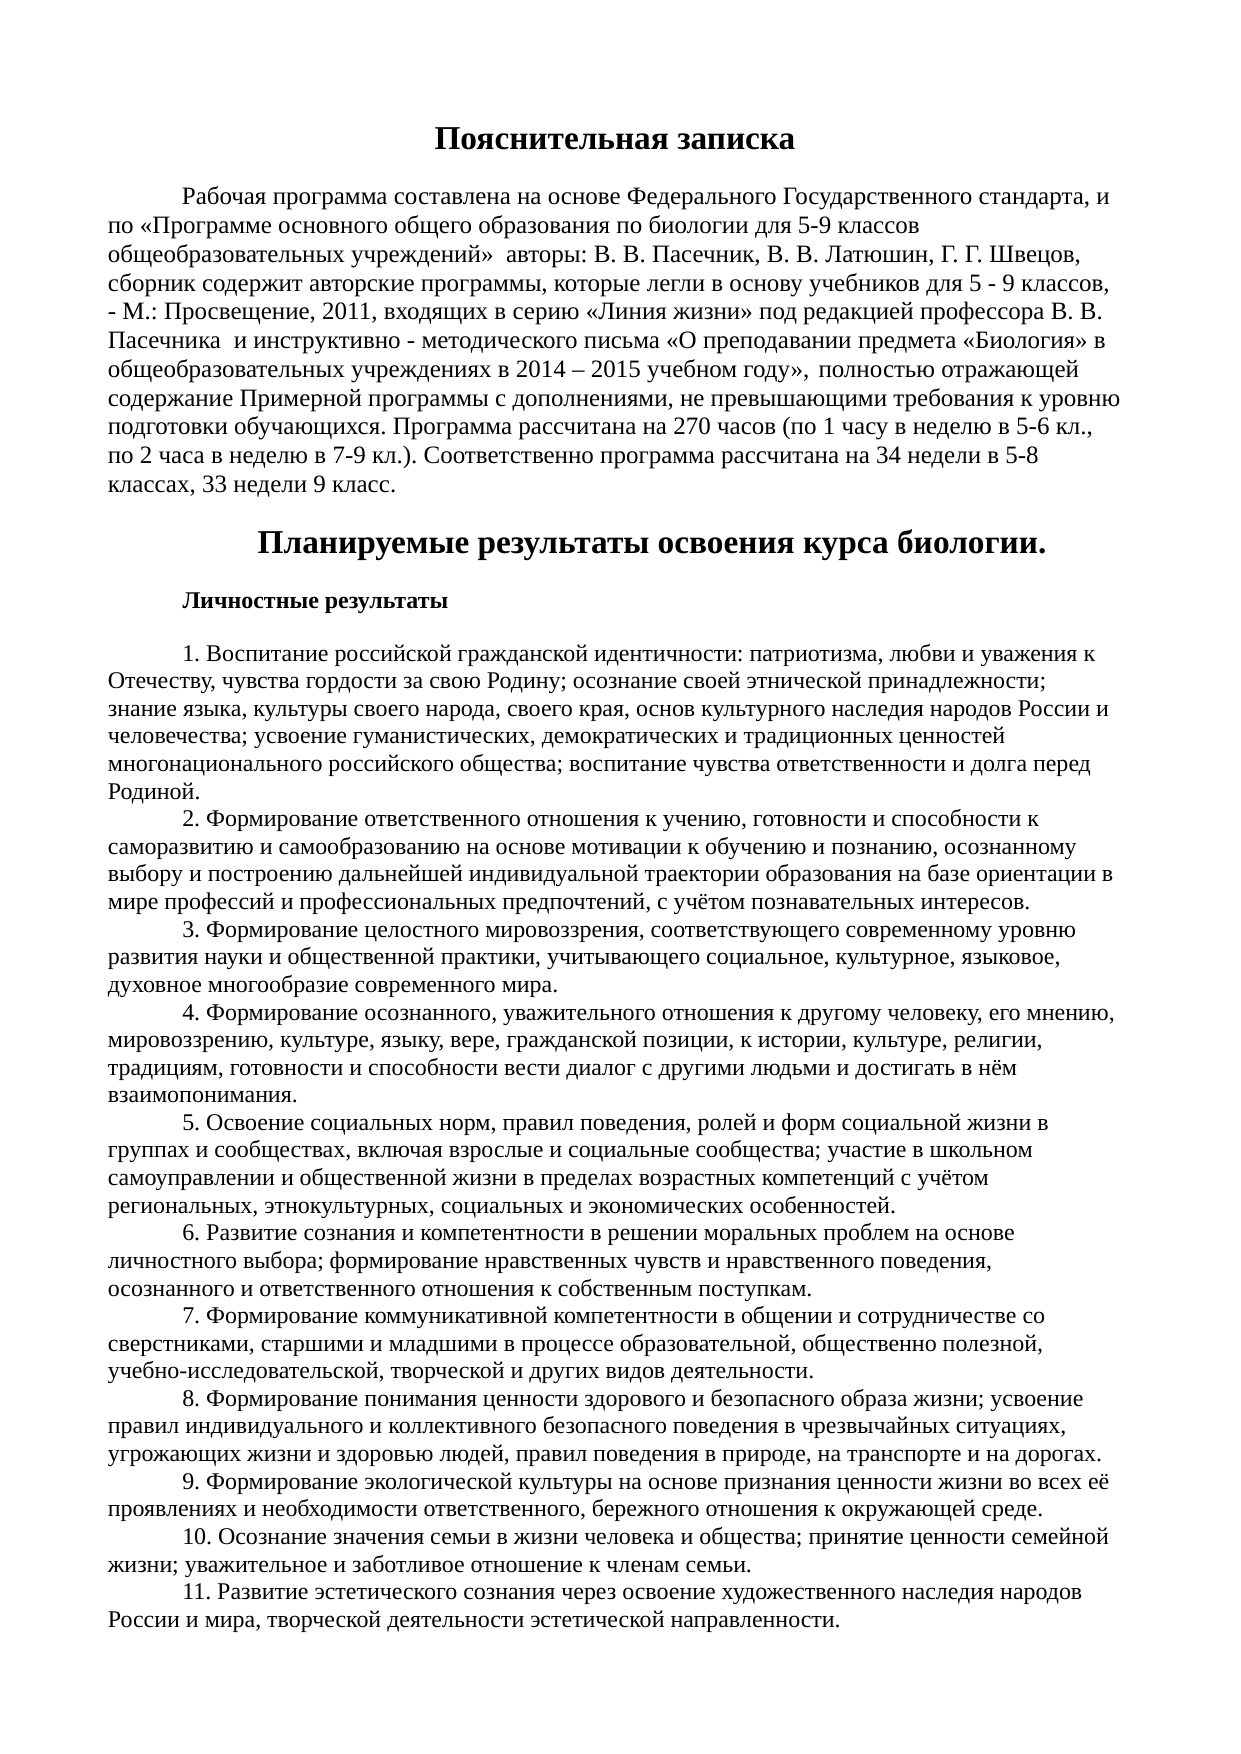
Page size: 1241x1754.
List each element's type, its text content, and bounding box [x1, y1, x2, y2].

text 6. Развитие сознания и компетентности в решении моральных проблем на основе личностного выбора; формирование нравственных чувств и нравственного поведения, осознанного и ответственного отношения к собственным поступкам. [108, 1218, 1122, 1301]
text Личностные результаты [108, 586, 1122, 614]
text Планируемые результаты освоения курса биологии. [108, 523, 1122, 561]
text 4. Формирование осознанного, уважительного отношения к другому человеку, его мнению, мировоззрению, культуре, языку, вере, гражданской позиции, к истории, культуре, религии, традициям, готовности и способности вести диалог с другими людьми и достигать в нём взаимопонимания. [108, 997, 1122, 1108]
text 2. Формирование ответственного отношения к учению, готовности и способности к саморазвитию и самообразованию на основе мотивации к обучению и познанию, осознанному выбору и построению дальнейшей индивидуальной траектории образования на базе ориентации в мире профессий и профессиональных предпочтений, с учётом познавательных интересов. [108, 804, 1122, 915]
text 1. Воспитание российской гражданской идентичности: патриотизма, любви и уважения к Отечеству, чувства гордости за свою Родину; осознание своей этнической принадлежности; знание языка, культуры своего народа, своего края, основ культурного наследия народов России и человечества; усвоение гуманистических, демократических и традиционных ценностей многонационального российского общества; воспитание чувства ответственности и долга перед Родиной. [108, 639, 1122, 804]
text 11. Развитие эстетического сознания через освоение художественного наследия народов России и мира, творческой деятельности эстетической направленности. [108, 1577, 1122, 1632]
text Рабочая программа составлена на основе Федерального Государственного стандарта, и по «Программе основного общего образования по биологии для 5-9 классов общеобразовательных учреждений» авторы: В. В. Пасечник, В. В. Латюшин, Г. Г. Швецов, сборник содержит авторские программы, которые легли в основу учебников для 5 - 9 классов, - М.: Просвещение, 2011, входящих в серию «Линия жизни» под редакцией профессора В. В. Пасечника и инструктивно - методического письма «О преподавании предмета «Биология» в общеобразовательных учреждениях в 2014 – 2015 учебном году», полностью отражающей содержание Примерной программы с дополнениями, не превышающими требования к уровню подготовки обучающихся. Программа рассчитана на 270 часов (по 1 часу в неделю в 5-6 кл., по 2 часа в неделю в 7-9 кл.). Соответственно программа рассчитана на 34 недели в 5-8 классах, 33 недели 9 класс. [108, 181, 1122, 498]
text 7. Формирование коммуникативной компетентности в общении и сотрудничестве со сверстниками, старшими и младшими в процессе образовательной, общественно полезной, учебно-исследовательской, творческой и других видов деятельности. [108, 1301, 1122, 1384]
text 8. Формирование понимания ценности здорового и безопасного образа жизни; усвоение правил индивидуального и коллективного безопасного поведения в чрезвычайных ситуациях, угрожающих жизни и здоровью людей, правил поведения в природе, на транспорте и на дорогах. [108, 1384, 1122, 1467]
text Пояснительная записка [108, 118, 1122, 156]
text 10. Осознание значения семьи в жизни человека и общества; принятие ценности семейной жизни; уважительное и заботливое отношение к членам семьи. [108, 1522, 1122, 1577]
text 5. Освоение социальных норм, правил поведения, ролей и форм социальной жизни в группах и сообществах, включая взрослые и социальные сообщества; участие в школьном самоуправлении и общественной жизни в пределах возрастных компетенций с учётом региональных, этнокультурных, социальных и экономических особенностей. [108, 1108, 1122, 1218]
text 9. Формирование экологической культуры на основе признания ценности жизни во всех её проявлениях и необходимости ответственного, бережного отношения к окружающей среде. [108, 1467, 1122, 1522]
text 3. Формирование целостного мировоззрения, соответствующего современному уровню развития науки и общественной практики, учитывающего социальное, культурное, языковое, духовное многообразие современного мира. [108, 915, 1122, 997]
